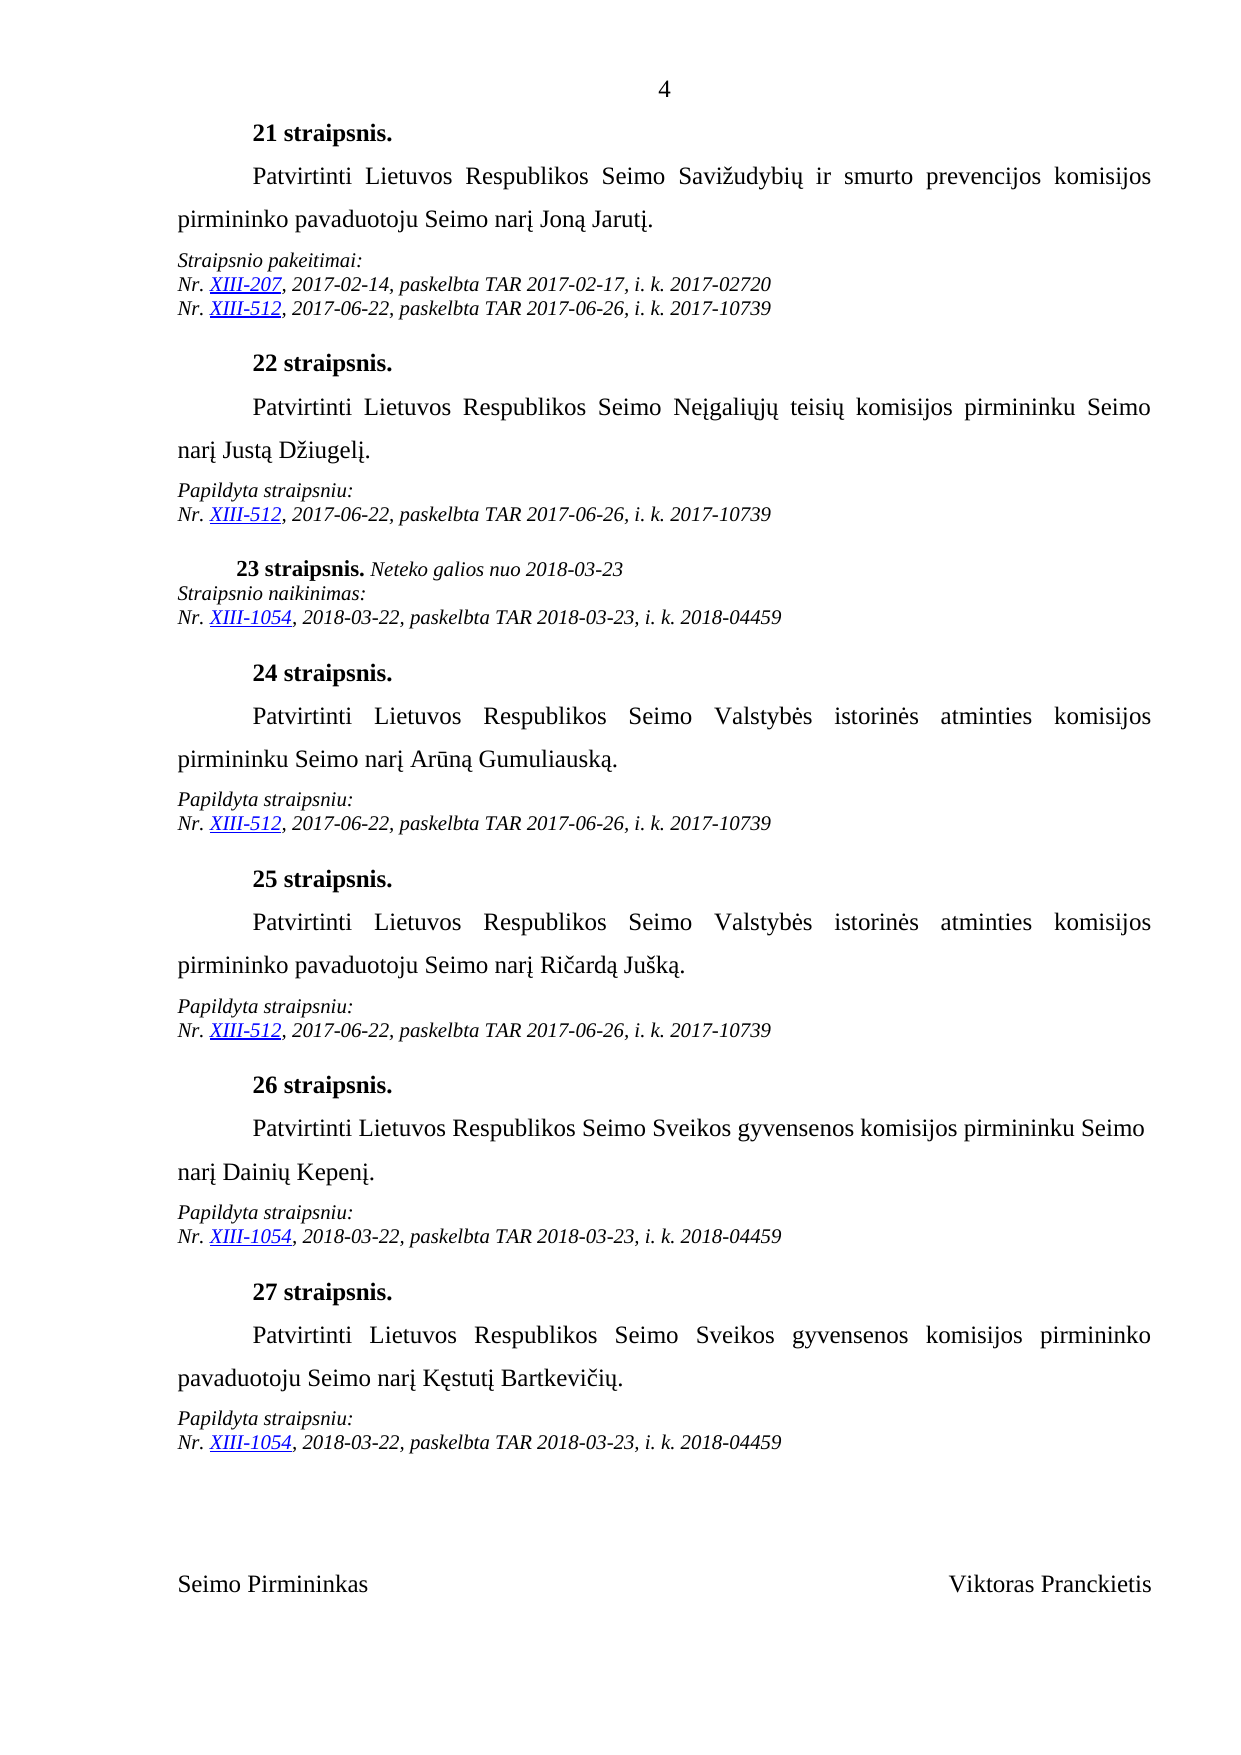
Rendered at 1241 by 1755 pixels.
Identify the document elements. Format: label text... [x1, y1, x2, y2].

text Nr. XIII-512, 2017-06-22, paskelbta TAR 2017-06-26, i. k. 2017-10739 [177, 811, 1152, 835]
text Nr. XIII-512, 2017-06-22, paskelbta TAR 2017-06-26, i. k. 2017-10739 [177, 502, 1152, 526]
text Patvirtinti Lietuvos Respublikos Seimo Savižudybių ir smurto prevencijos komisijos pirmininko pavaduotoju Seimo narį Joną Jarutį. [177, 161, 1152, 233]
text 22 straipsnis. [177, 348, 1152, 377]
text 27 straipsnis. [177, 1277, 1152, 1305]
text Straipsnio pakeitimai: [177, 247, 1152, 272]
text Seimo Pirmininkas Viktoras Pranckietis [177, 1569, 1152, 1598]
text Patvirtinti Lietuvos Respublikos Seimo Sveikos gyvensenos komisijos pirmininko pavaduotoju Seimo narį Kęstutį Bartkevičių. [177, 1320, 1152, 1392]
text Nr. XIII-1054, 2018-03-22, paskelbta TAR 2018-03-23, i. k. 2018-04459 [177, 605, 1152, 629]
text Patvirtinti Lietuvos Respublikos Seimo Sveikos gyvensenos komisijos pirmininku Seimo narį Dainių Kepenį. [177, 1113, 1152, 1185]
text Nr. XIII-207, 2017-02-14, paskelbta TAR 2017-02-17, i. k. 2017-02720 [177, 272, 1152, 296]
text Nr. XIII-1054, 2018-03-22, paskelbta TAR 2018-03-23, i. k. 2018-04459 [177, 1224, 1152, 1248]
text Papildyta straipsniu: [177, 993, 1152, 1018]
text Papildyta straipsniu: [177, 1200, 1152, 1224]
text Patvirtinti Lietuvos Respublikos Seimo Neįgaliųjų teisių komisijos pirmininku Seimo narį Justą Džiugelį. [177, 392, 1152, 463]
text 23 straipsnis. Neteko galios nuo 2018-03-23 [177, 555, 1152, 581]
text Nr. XIII-512, 2017-06-22, paskelbta TAR 2017-06-26, i. k. 2017-10739 [177, 1018, 1152, 1042]
text Papildyta straipsniu: [177, 787, 1152, 811]
text Nr. XIII-1054, 2018-03-22, paskelbta TAR 2018-03-23, i. k. 2018-04459 [177, 1430, 1152, 1454]
text 25 straipsnis. [177, 864, 1152, 893]
text Papildyta straipsniu: [177, 1406, 1152, 1430]
text Straipsnio naikinimas: [177, 581, 1152, 605]
text Patvirtinti Lietuvos Respublikos Seimo Valstybės istorinės atminties komisijos pirmininko pavaduotoju Seimo narį Ričardą Jušką. [177, 907, 1152, 979]
text 26 straipsnis. [177, 1070, 1152, 1099]
text Nr. XIII-512, 2017-06-22, paskelbta TAR 2017-06-26, i. k. 2017-10739 [177, 296, 1152, 320]
text Papildyta straipsniu: [177, 478, 1152, 502]
text Patvirtinti Lietuvos Respublikos Seimo Valstybės istorinės atminties komisijos pirmininku Seimo narį Arūną Gumuliauską. [177, 701, 1152, 773]
text 24 straipsnis. [177, 658, 1152, 687]
text 21 straipsnis. [177, 118, 1152, 147]
